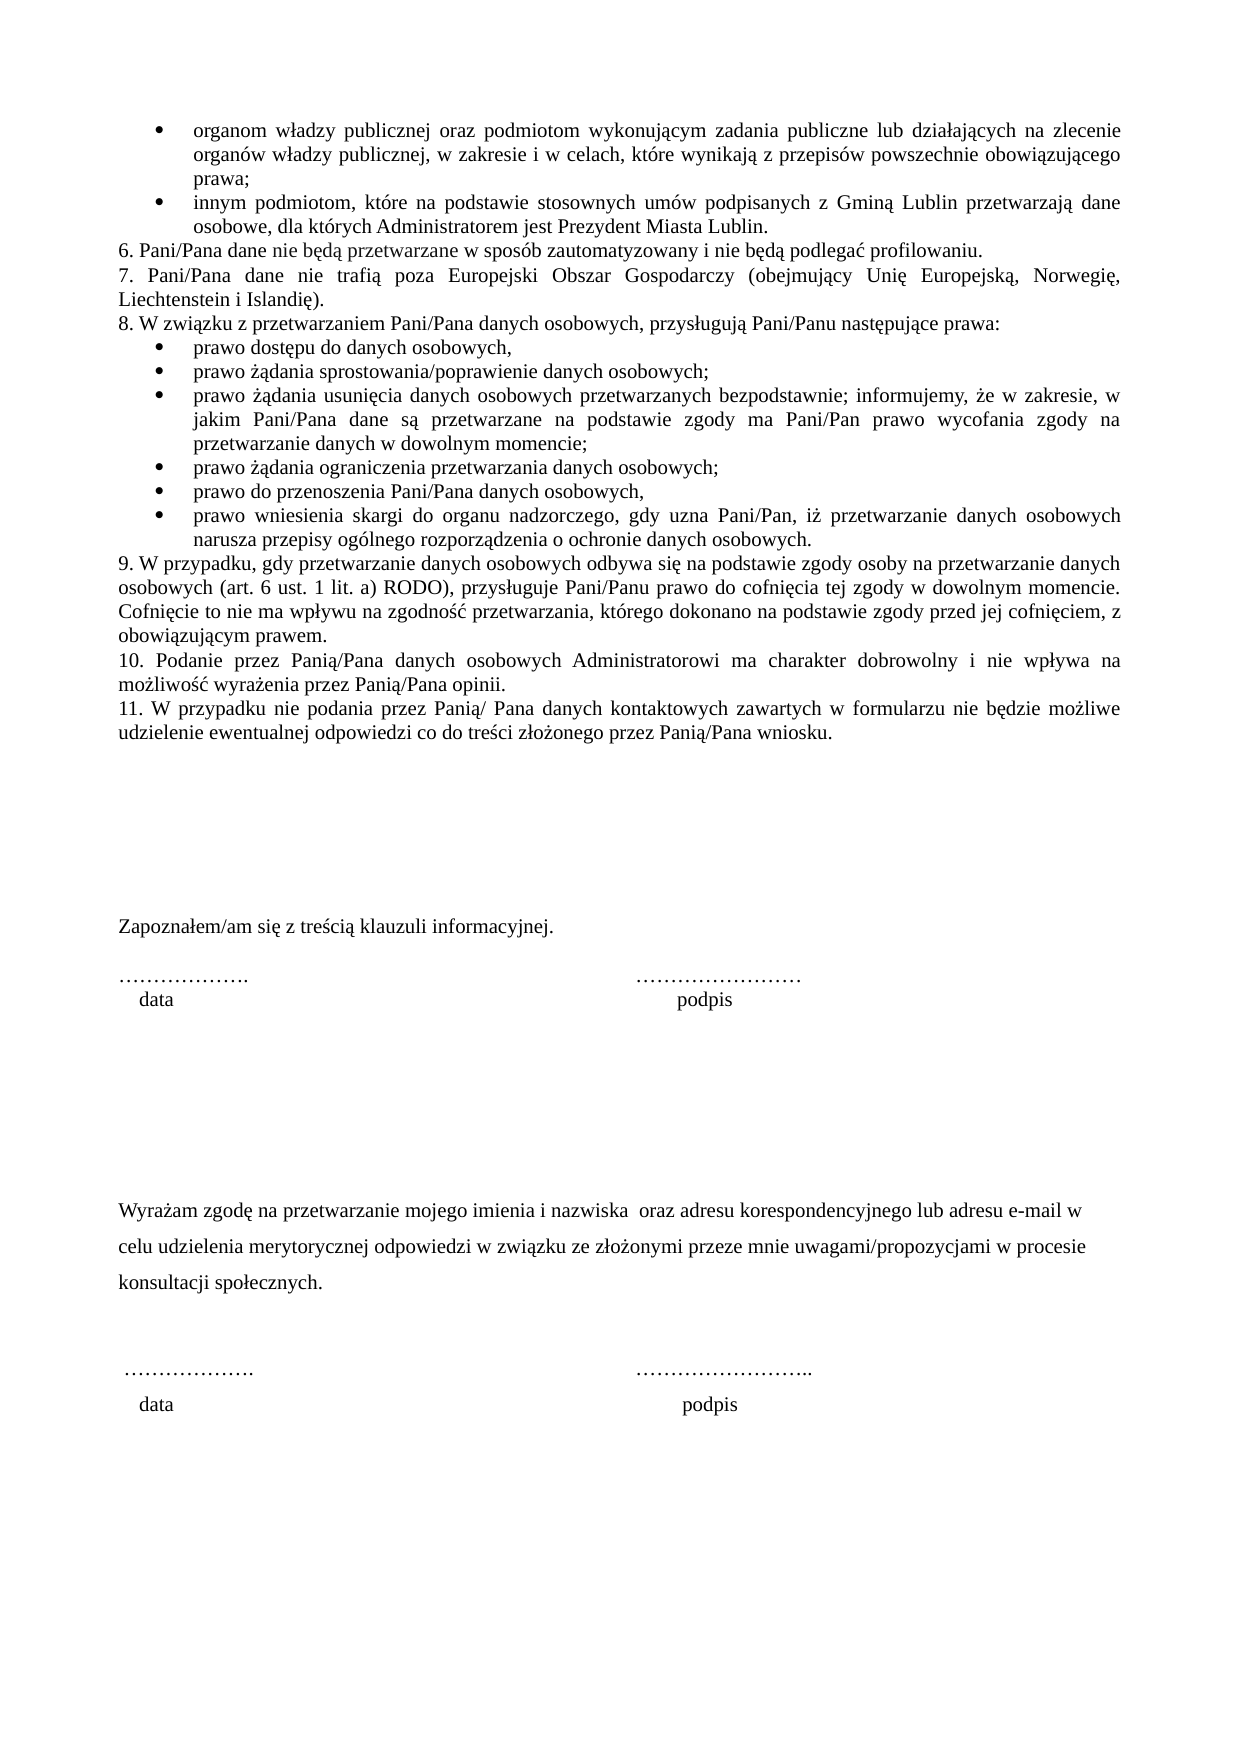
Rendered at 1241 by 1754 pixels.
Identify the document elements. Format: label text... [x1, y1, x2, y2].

list organom władzy publicznej oraz podmiotom wykonującym zadania publiczne lub działających na zlecenie organów władzy publicznej, w zakresie i w celach, które wynikają z przepisów powszechnie obowiązującego prawa; [156, 118, 1122, 190]
text 8. W związku z przetwarzaniem Pani/Pana danych osobowych, przysługują Pani/Panu następujące prawa: [118, 311, 1122, 335]
text data podpis [118, 987, 1128, 1011]
text 7. Pani/Pana dane nie trafią poza Europejski Obszar Gospodarczy (obejmujący Unię Europejską, Norwegię, Liechtenstein i Islandię). [118, 262, 1122, 311]
text Wyrażam zgodę na przetwarzanie mojego imienia i nazwiska oraz adresu korespondencyjnego lub adresu e-mail w celu udzielenia merytorycznej odpowiedzi w związku ze złożonymi przeze mnie uwagami/propozycjami w procesie konsultacji społecznych. [118, 1198, 1122, 1294]
list prawo żądania sprostowania/poprawienie danych osobowych; [156, 359, 1122, 383]
text ………………. …………………….. data podpis [118, 1356, 1122, 1459]
list prawo dostępu do danych osobowych, [156, 335, 1122, 359]
text 10. Podanie przez Panią/Pana danych osobowych Administratorowi ma charakter dobrowolny i nie wpływa na możliwość wyrażenia przez Panią/Pana opinii. [118, 647, 1122, 696]
list prawo do przenoszenia Pani/Pana danych osobowych, [156, 479, 1122, 503]
list prawo żądania ograniczenia przetwarzania danych osobowych; [156, 455, 1122, 479]
text 6. Pani/Pana dane nie będą przetwarzane w sposób zautomatyzowany i nie będą podlegać profilowaniu. [118, 238, 1122, 262]
list prawo żądania usunięcia danych osobowych przetwarzanych bezpodstawnie; informujemy, że w zakresie, w jakim Pani/Pana dane są przetwarzane na podstawie zgody ma Pani/Pan prawo wycofania zgody na przetwarzanie danych w dowolnym momencie; [156, 383, 1122, 455]
text 11. W przypadku nie podania przez Panią/ Pana danych kontaktowych zawartych w formularzu nie będzie możliwe udzielenie ewentualnej odpowiedzi co do treści złożonego przez Panią/Pana wniosku. [118, 696, 1122, 744]
text Zapoznałem/am się z treścią klauzuli informacyjnej. [118, 914, 1128, 938]
list innym podmiotom, które na podstawie stosownych umów podpisanych z Gminą Lublin przetwarzają dane osobowe, dla których Administratorem jest Prezydent Miasta Lublin. [156, 190, 1122, 238]
text 9. W przypadku, gdy przetwarzanie danych osobowych odbywa się na podstawie zgody osoby na przetwarzanie danych osobowych (art. 6 ust. 1 lit. a) RODO), przysługuje Pani/Panu prawo do cofnięcia tej zgody w dowolnym momencie. Cofnięcie to nie ma wpływu na zgodność przetwarzania, którego dokonano na podstawie zgody przed jej cofnięciem, z obowiązującym prawem. [118, 551, 1122, 647]
text ………………. …………………… [118, 962, 1128, 987]
list prawo wniesienia skargi do organu nadzorczego, gdy uzna Pani/Pan, iż przetwarzanie danych osobowych narusza przepisy ogólnego rozporządzenia o ochronie danych osobowych. [156, 503, 1122, 551]
